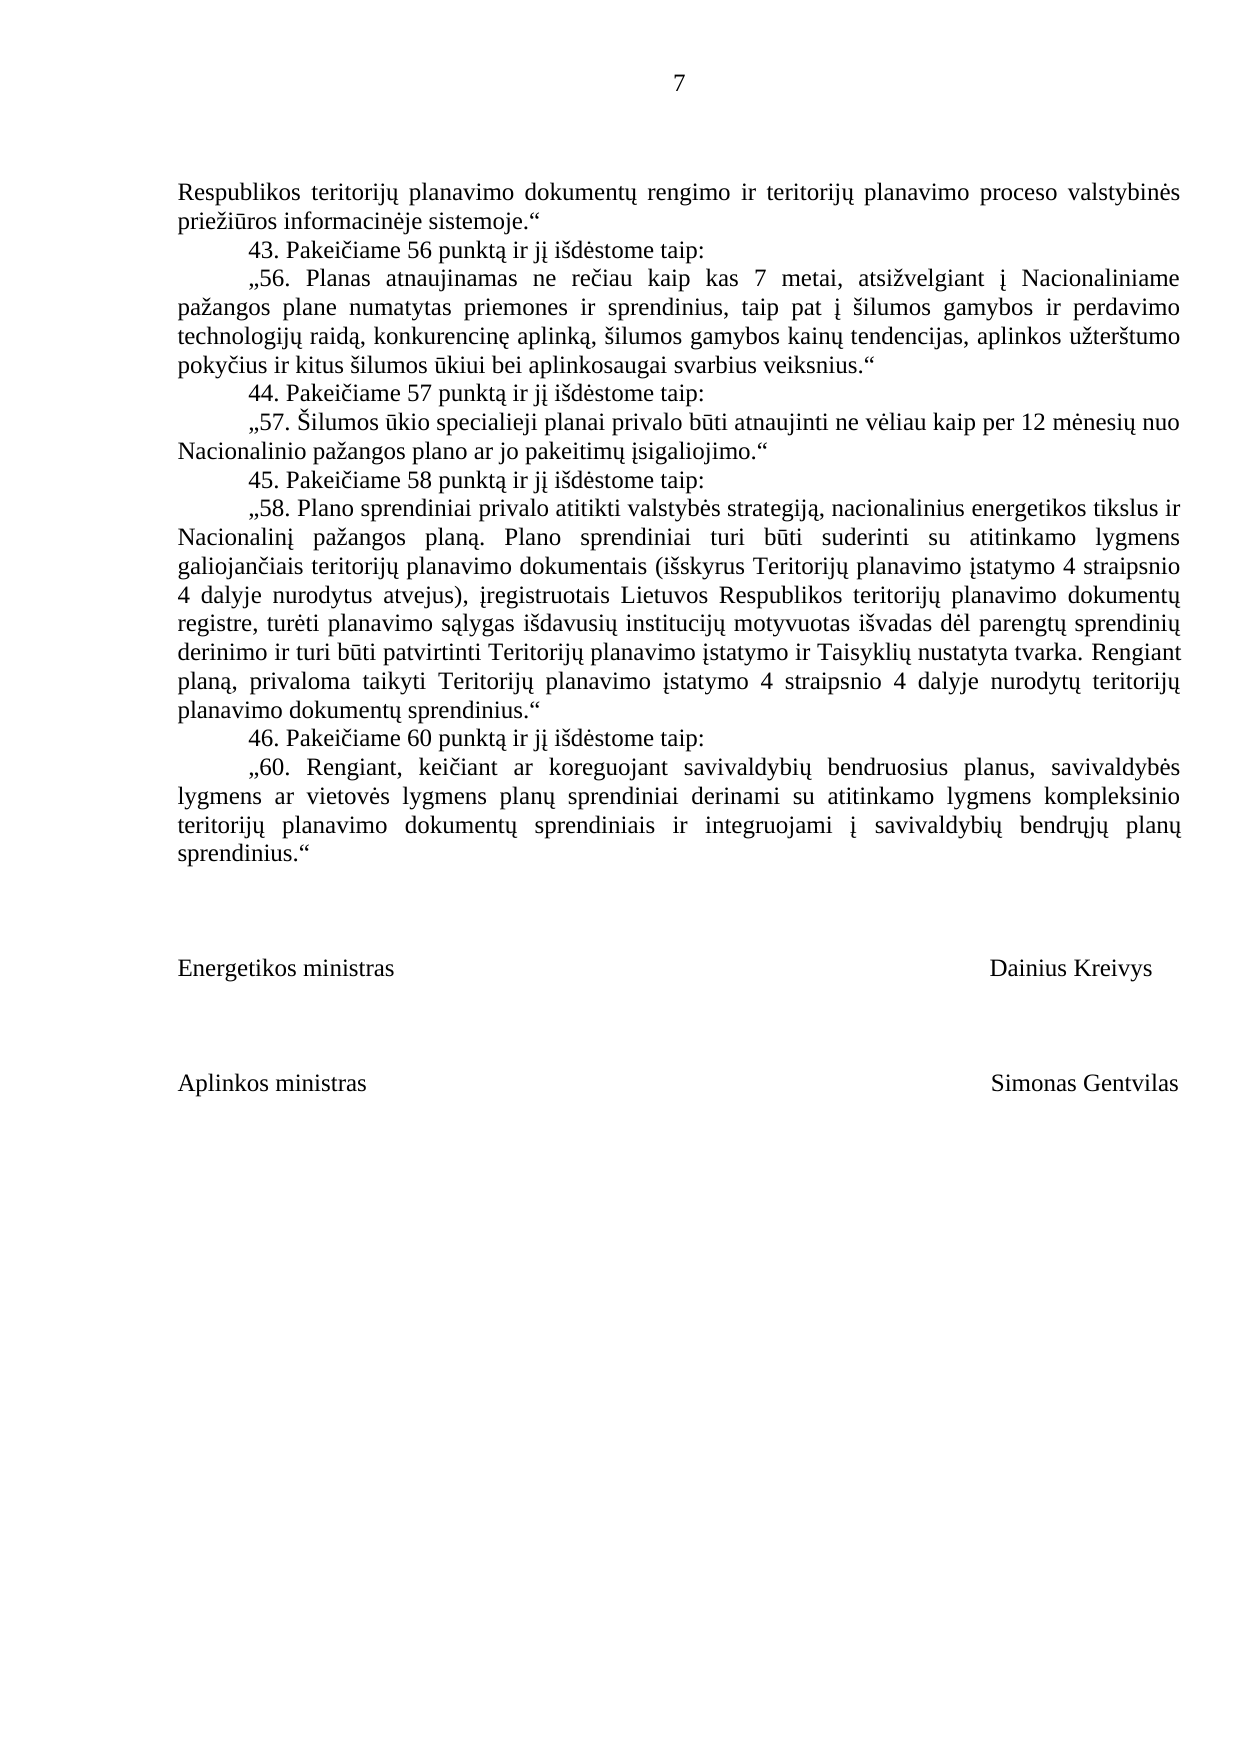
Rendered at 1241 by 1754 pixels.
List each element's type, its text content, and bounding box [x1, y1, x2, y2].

text Aplinkos ministras Simonas Gentvilas [177, 1068, 1181, 1097]
text „60. Rengiant, keičiant ar koreguojant savivaldybių bendruosius planus, savivaldybės lygmens ar vietovės lygmens planų sprendiniai derinami su atitinkamo lygmens kompleksinio teritorijų planavimo dokumentų sprendiniais ir integruojami į savivaldybių bendrųjų planų sprendinius.“ [177, 752, 1181, 867]
text „56. Planas atnaujinamas ne rečiau kaip kas 7 metai, atsižvelgiant į Nacionaliniame pažangos plane numatytas priemones ir sprendinius, taip pat į šilumos gamybos ir perdavimo technologijų raidą, konkurencinę aplinką, šilumos gamybos kainų tendencijas, aplinkos užterštumo pokyčius ir kitus šilumos ūkiui bei aplinkosaugai svarbius veiksnius.“ [177, 263, 1181, 378]
text 45. Pakeičiame 58 punktą ir jį išdėstome taip: [177, 465, 1181, 493]
text 46. Pakeičiame 60 punktą ir jį išdėstome taip: [177, 723, 1181, 752]
text Respublikos teritorijų planavimo dokumentų rengimo ir teritorijų planavimo proceso valstybinės priežiūros informacinėje sistemoje.“ [177, 177, 1181, 235]
text 43. Pakeičiame 56 punktą ir jį išdėstome taip: [177, 235, 1181, 263]
text Energetikos ministras Dainius Kreivys [177, 953, 1181, 982]
text „57. Šilumos ūkio specialieji planai privalo būti atnaujinti ne vėliau kaip per 12 mėnesių nuo Nacionalinio pažangos plano ar jo pakeitimų įsigaliojimo.“ [177, 407, 1181, 465]
text 44. Pakeičiame 57 punktą ir jį išdėstome taip: [177, 378, 1181, 407]
text „58. Plano sprendiniai privalo atitikti valstybės strategiją, nacionalinius energetikos tikslus ir Nacionalinį pažangos planą. Plano sprendiniai turi būti suderinti su atitinkamo lygmens galiojančiais teritorijų planavimo dokumentais (išskyrus Teritorijų planavimo įstatymo 4 straipsnio 4 dalyje nurodytus atvejus), įregistruotais Lietuvos Respublikos teritorijų planavimo dokumentų registre, turėti planavimo sąlygas išdavusių institucijų motyvuotas išvadas dėl parengtų sprendinių derinimo ir turi būti patvirtinti Teritorijų planavimo įstatymo ir Taisyklių nustatyta tvarka. Rengiant planą, privaloma taikyti Teritorijų planavimo įstatymo 4 straipsnio 4 dalyje nurodytų teritorijų planavimo dokumentų sprendinius.“ [177, 493, 1181, 723]
